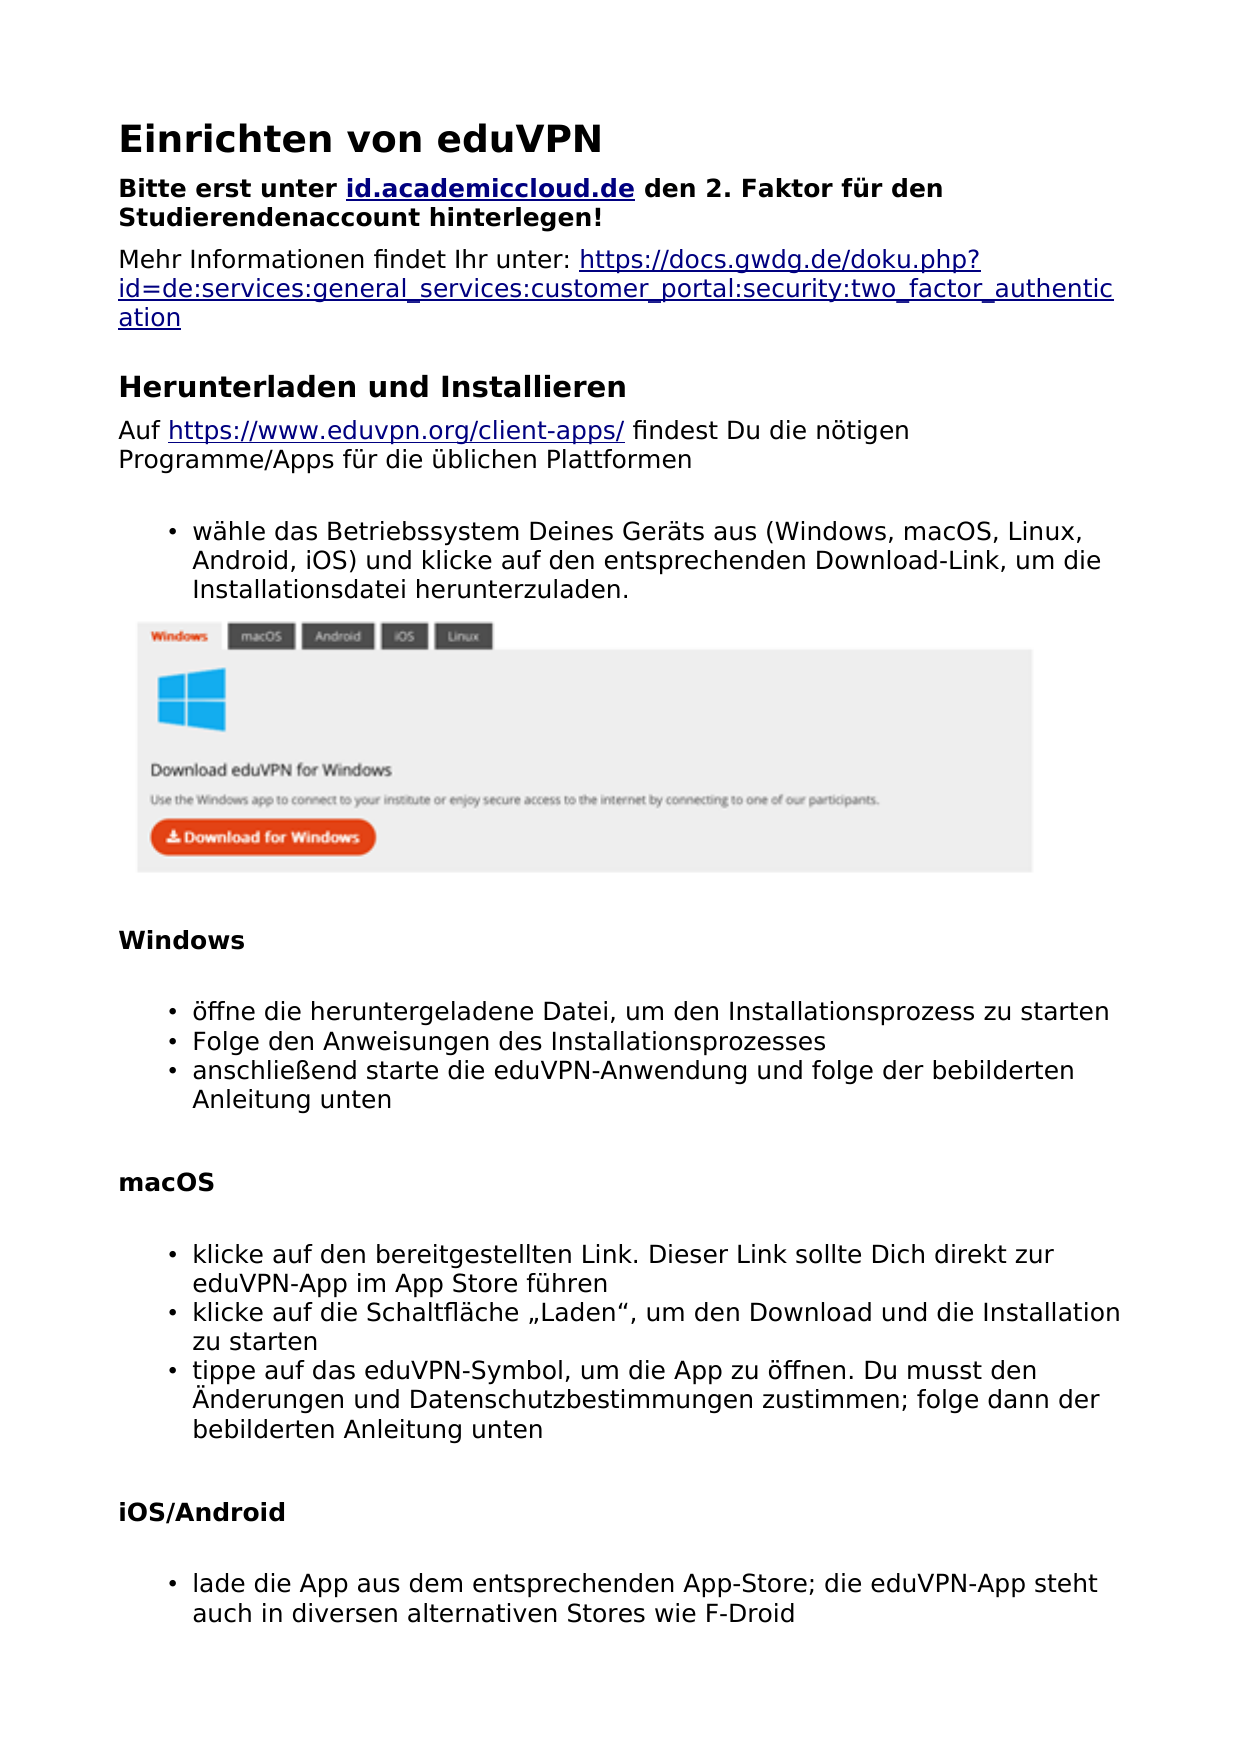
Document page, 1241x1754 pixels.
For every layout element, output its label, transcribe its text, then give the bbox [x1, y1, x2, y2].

list öffne die heruntergeladene Datei, um den Installationsprozess zu starten [177, 997, 1122, 1027]
list lade die App aus dem entsprechenden App-Store; die eduVPN-App steht auch in diversen alternativen Stores wie F-Droid [177, 1569, 1122, 1628]
list tippe auf das eduVPN-Symbol, um die App zu öffnen. Du musst den Änderungen und Datenschutzbestimmungen zustimmen; folge dann der bebilderten Anleitung unten [177, 1356, 1122, 1444]
subtitle macOS [118, 1169, 1122, 1198]
list klicke auf die Schaltfläche „Laden“, um den Download und die Installation zu starten [177, 1298, 1122, 1356]
list Folge den Anweisungen des Installationsprozesses [177, 1027, 1122, 1056]
list klicke auf den bereitgestellten Link. Dieser Link sollte Dich direkt zur eduVPN-App im App Store führen [177, 1240, 1122, 1298]
picture [118, 604, 1056, 889]
text Auf https://www.eduvpn.org/client-apps/ findest Du die nötigen Programme/Apps für die üblichen Plattformen [118, 417, 1122, 475]
subtitle Windows [118, 926, 1122, 956]
list wähle das Betriebssystem Deines Geräts aus (Windows, macOS, Linux, Android, iOS) und klicke auf den entsprechenden Download-Link, um die Installationsdatei herunterzuladen. [177, 517, 1122, 604]
subtitle Herunterladen und Installieren [118, 370, 1122, 404]
list anschließend starte die eduVPN-Anwendung und folge der bebilderten Anleitung unten [177, 1056, 1122, 1114]
subtitle Einrichten von eduVPN [118, 118, 1122, 162]
text Mehr Informationen findet Ihr unter: https://docs.gwdg.de/doku.php?id=de:services:general_services:customer_portal:security:two_factor_authentication [118, 245, 1122, 333]
text Bitte erst unter id.academiccloud.de den 2. Faktor für den Studierendenaccount hinterlegen! [118, 174, 1122, 233]
subtitle iOS/Android [118, 1498, 1122, 1528]
